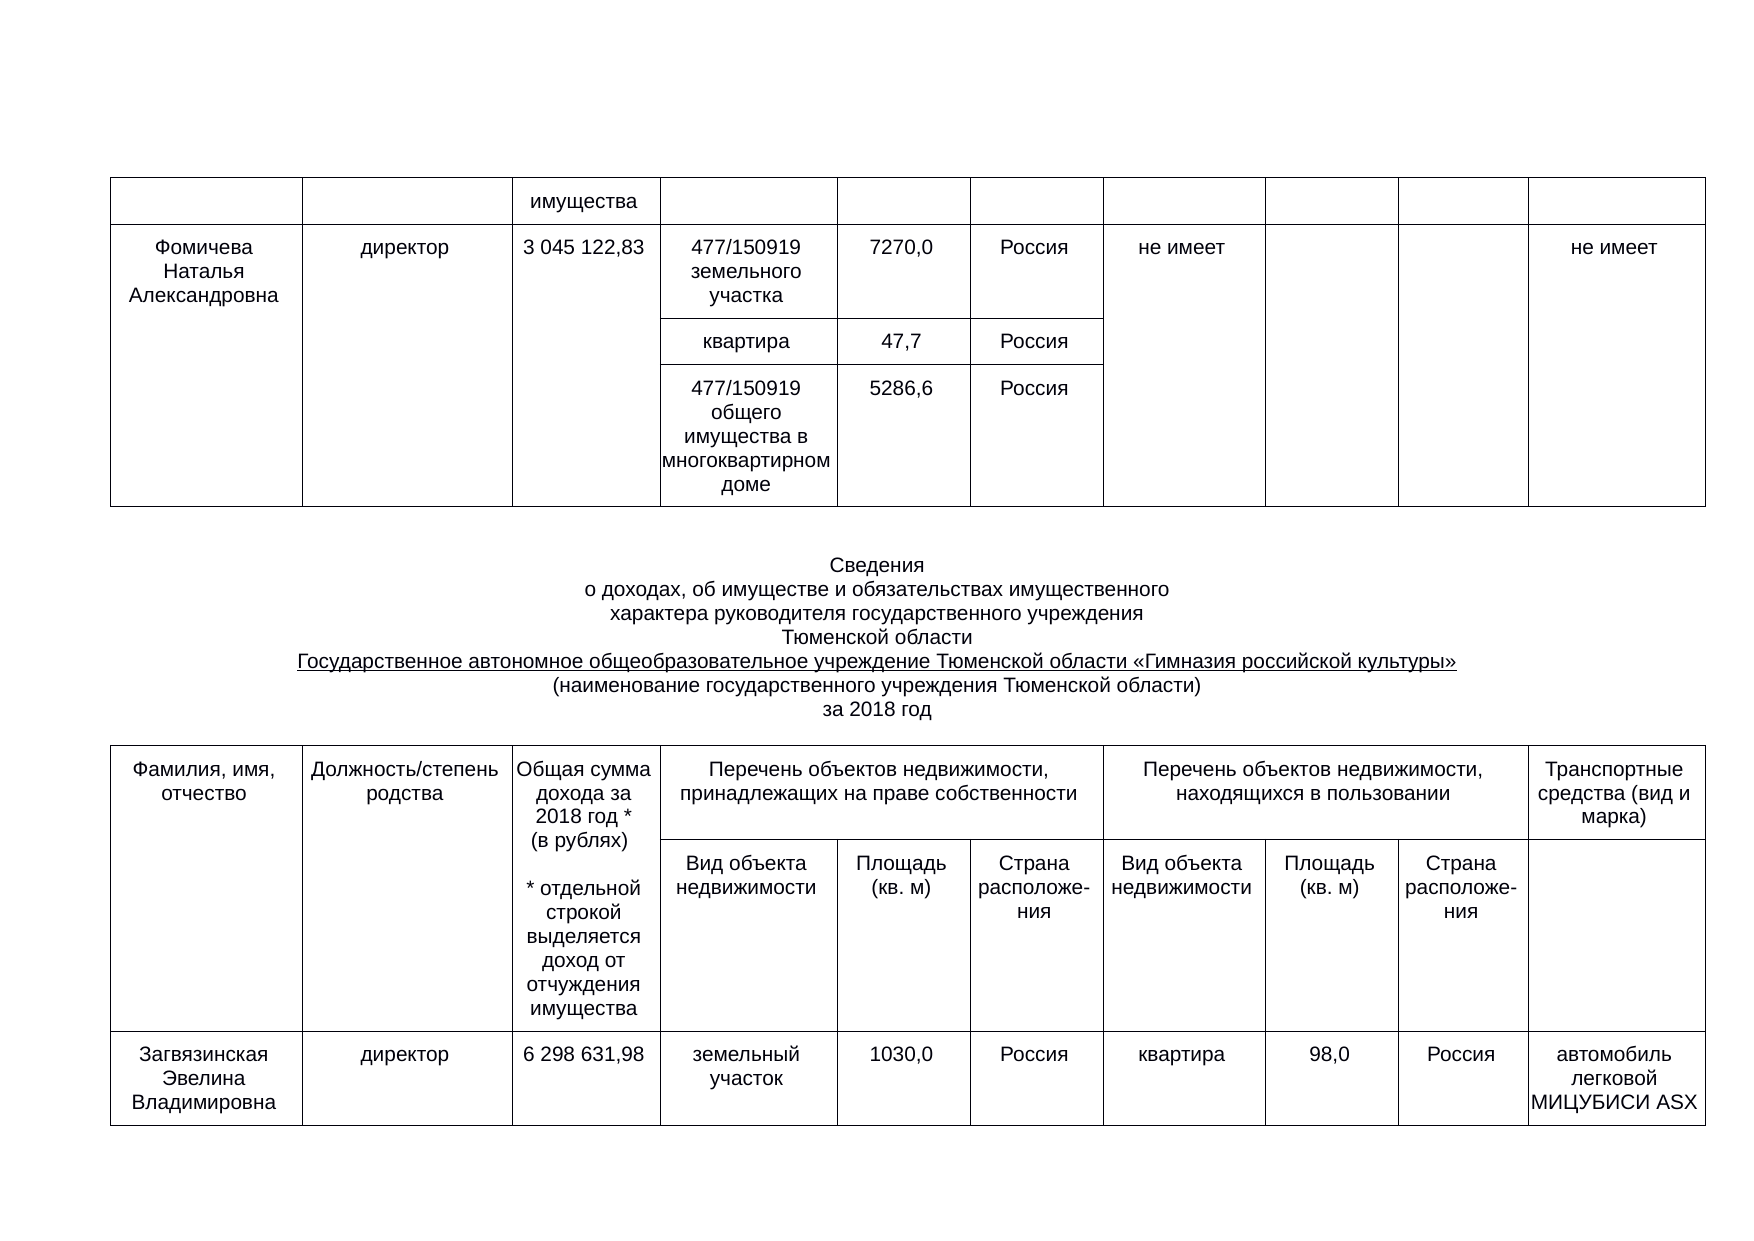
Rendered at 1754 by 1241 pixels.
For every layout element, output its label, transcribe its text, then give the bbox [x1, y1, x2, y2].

table_cell Вид объекта недвижимости [661, 840, 837, 1031]
table_cell не имеет [1529, 225, 1705, 506]
table_cell Площадь (кв. м) [1266, 840, 1398, 1031]
table_cell [1266, 225, 1398, 506]
text о доходах, об имуществе и обязательствах имущественного [118, 577, 1636, 601]
table_cell Страна расположе-ния [971, 840, 1103, 1031]
table_cell Россия [1399, 1032, 1528, 1125]
table_cell 1030,0 [838, 1032, 970, 1125]
table_cell 47,7 [838, 319, 970, 364]
table_cell квартира [661, 319, 837, 364]
table_header Перечень объектов недвижимости, принадлежащих на праве собственности [661, 746, 1103, 839]
table_cell Фомичева Наталья Александровна [111, 225, 302, 506]
table_cell [661, 178, 837, 223]
table_cell автомобиль легковой МИЦУБИСИ ASX [1529, 1032, 1705, 1125]
table_cell земельный участок [661, 1032, 837, 1125]
table_cell [838, 178, 970, 223]
table_cell [1529, 840, 1705, 1031]
table_header [303, 178, 512, 223]
table_header имущества [513, 178, 660, 223]
text (наименование государственного учреждения Тюменской области) [118, 673, 1636, 697]
table_cell квартира [1104, 1032, 1265, 1125]
table_cell 6 298 631,98 [513, 1032, 660, 1125]
table_header Перечень объектов недвижимости, находящихся в пользовании [1104, 746, 1528, 839]
table_cell Россия [971, 319, 1103, 364]
table_cell Россия [971, 225, 1103, 318]
table_header Должность/степень родства [303, 746, 512, 1031]
table_cell 5286,6 [838, 365, 970, 506]
table_cell [1399, 225, 1528, 506]
text характера руководителя государственного учреждения [118, 601, 1636, 625]
table_cell директор [303, 225, 512, 506]
table_cell 3 045 122,83 [513, 225, 660, 506]
table_header Транспортные средства (вид и марка) [1529, 746, 1705, 839]
table_header Общая сумма дохода за 2018 год * (в рублях) * отдельной строкой выделяется доход от отчуждения имущества [513, 746, 660, 1031]
table_cell 7270,0 [838, 225, 970, 318]
text Государственное автономное общеобразовательное учреждение Тюменской области «Гимназия российской культуры» [118, 649, 1636, 673]
table_header Фамилия, имя, отчество [111, 746, 302, 1031]
table_cell Страна расположе-ния [1399, 840, 1528, 1031]
table_cell 477/150919 земельного участка [661, 225, 837, 318]
table_cell Вид объекта недвижимости [1104, 840, 1265, 1031]
table_cell [971, 178, 1103, 223]
table_cell [1399, 178, 1528, 223]
table_cell Россия [971, 365, 1103, 506]
table_cell директор [303, 1032, 512, 1125]
table_cell [1529, 178, 1705, 223]
table_cell [1104, 178, 1265, 223]
table_cell Загвязинская Эвелина Владимировна [111, 1032, 302, 1125]
text Сведения [118, 553, 1636, 577]
table_cell Площадь (кв. м) [838, 840, 970, 1031]
table_cell Россия [971, 1032, 1103, 1125]
table_cell не имеет [1104, 225, 1265, 506]
table_cell 98,0 [1266, 1032, 1398, 1125]
text за 2018 год [118, 697, 1636, 721]
text Тюменской области [118, 625, 1636, 649]
table_cell [1266, 178, 1398, 223]
table_header [111, 178, 302, 223]
table_cell 477/150919 общего имущества в многоквартирном доме [661, 365, 837, 506]
